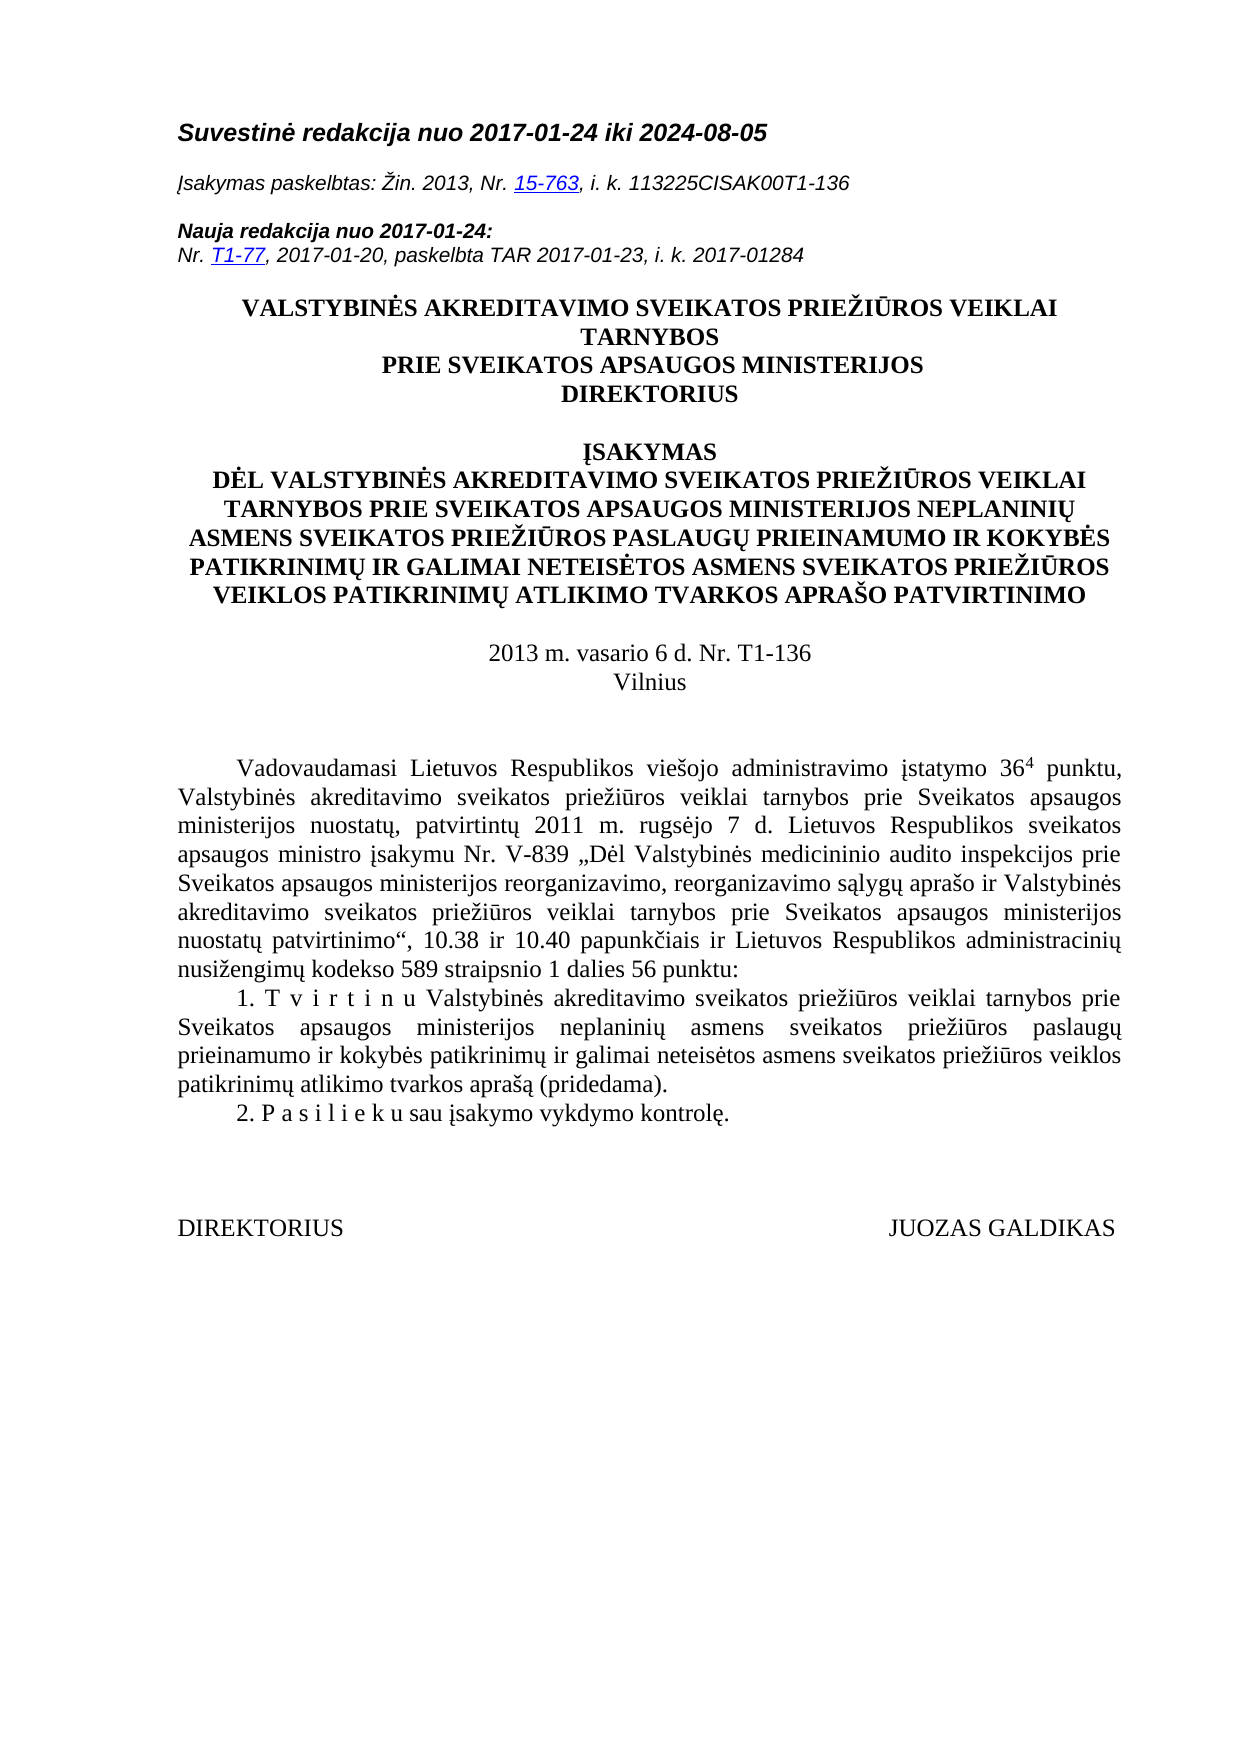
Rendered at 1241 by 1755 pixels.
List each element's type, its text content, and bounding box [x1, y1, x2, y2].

text PRIE Sveikatos Apsaugos Ministerijos [177, 351, 1122, 379]
text VALSTYBINĖS AKREDITAVIMO SVEIKATOS PRIEŽIŪROS VEIKLAI TARNYBOS [177, 293, 1122, 351]
text Nauja redakcija nuo 2017-01-24: [177, 219, 1122, 243]
text Direktorius Juozas Galdikas [177, 1213, 1122, 1242]
text Vilnius [177, 667, 1122, 696]
text 2. P a s i l i e k u sau įsakymo vykdymo kontrolę. [177, 1098, 1122, 1127]
text ĮSAKYMAS [177, 437, 1122, 466]
text DIREKTORIUS [177, 379, 1122, 408]
text Įsakymas paskelbtas: Žin. 2013, Nr. 15-763, i. k. 113225CISAK00T1-136 [177, 171, 1122, 195]
text DĖL Valstybinės akreditavimo sveikatos priežiūros veiklai tarnybos prie Sveikatos apsaugos ministerijos NeplaninIŲ asmens sveikatos priežiūros paslaugų prieinamumo ir kokybės PATIKRINIMŲ IR GALIMAI NETEISĖTOS ASMENS SVEIKATOS PRIEŽIŪROS VEIKLOS PATIKRINIMŲ ATLIKIMO tvarkos APRAŠO PATVIRTINIMO [177, 466, 1122, 609]
text Vadovaudamasi Lietuvos Respublikos viešojo administravimo įstatymo 364 punktu, Valstybinės akreditavimo sveikatos priežiūros veiklai tarnybos prie Sveikatos apsaugos ministerijos nuostatų, patvirtintų 2011 m. rugsėjo 7 d. Lietuvos Respublikos sveikatos apsaugos ministro įsakymu Nr. V-839 „Dėl Valstybinės medicininio audito inspekcijos prie Sveikatos apsaugos ministerijos reorganizavimo, reorganizavimo sąlygų aprašo ir Valstybinės akreditavimo sveikatos priežiūros veiklai tarnybos prie Sveikatos apsaugos ministerijos nuostatų patvirtinimo“, 10.38 ir 10.40 papunkčiais ir Lietuvos Respublikos administracinių nusižengimų kodekso 589 straipsnio 1 dalies 56 punktu: [177, 753, 1122, 983]
text Suvestinė redakcija nuo 2017-01-24 iki 2024-08-05 [177, 118, 1122, 147]
text Nr. T1-77, 2017-01-20, paskelbta TAR 2017-01-23, i. k. 2017-01284 [177, 243, 1122, 267]
text 1. T v i r t i n u Valstybinės akreditavimo sveikatos priežiūros veiklai tarnybos prie Sveikatos apsaugos ministerijos neplaninių asmens sveikatos priežiūros paslaugų prieinamumo ir kokybės patikrinimų ir galimai neteisėtos asmens sveikatos priežiūros veiklos patikrinimų atlikimo tvarkos aprašą (pridedama). [177, 983, 1122, 1098]
text 2013 m. vasario 6 d. Nr. T1-136 [177, 638, 1122, 667]
